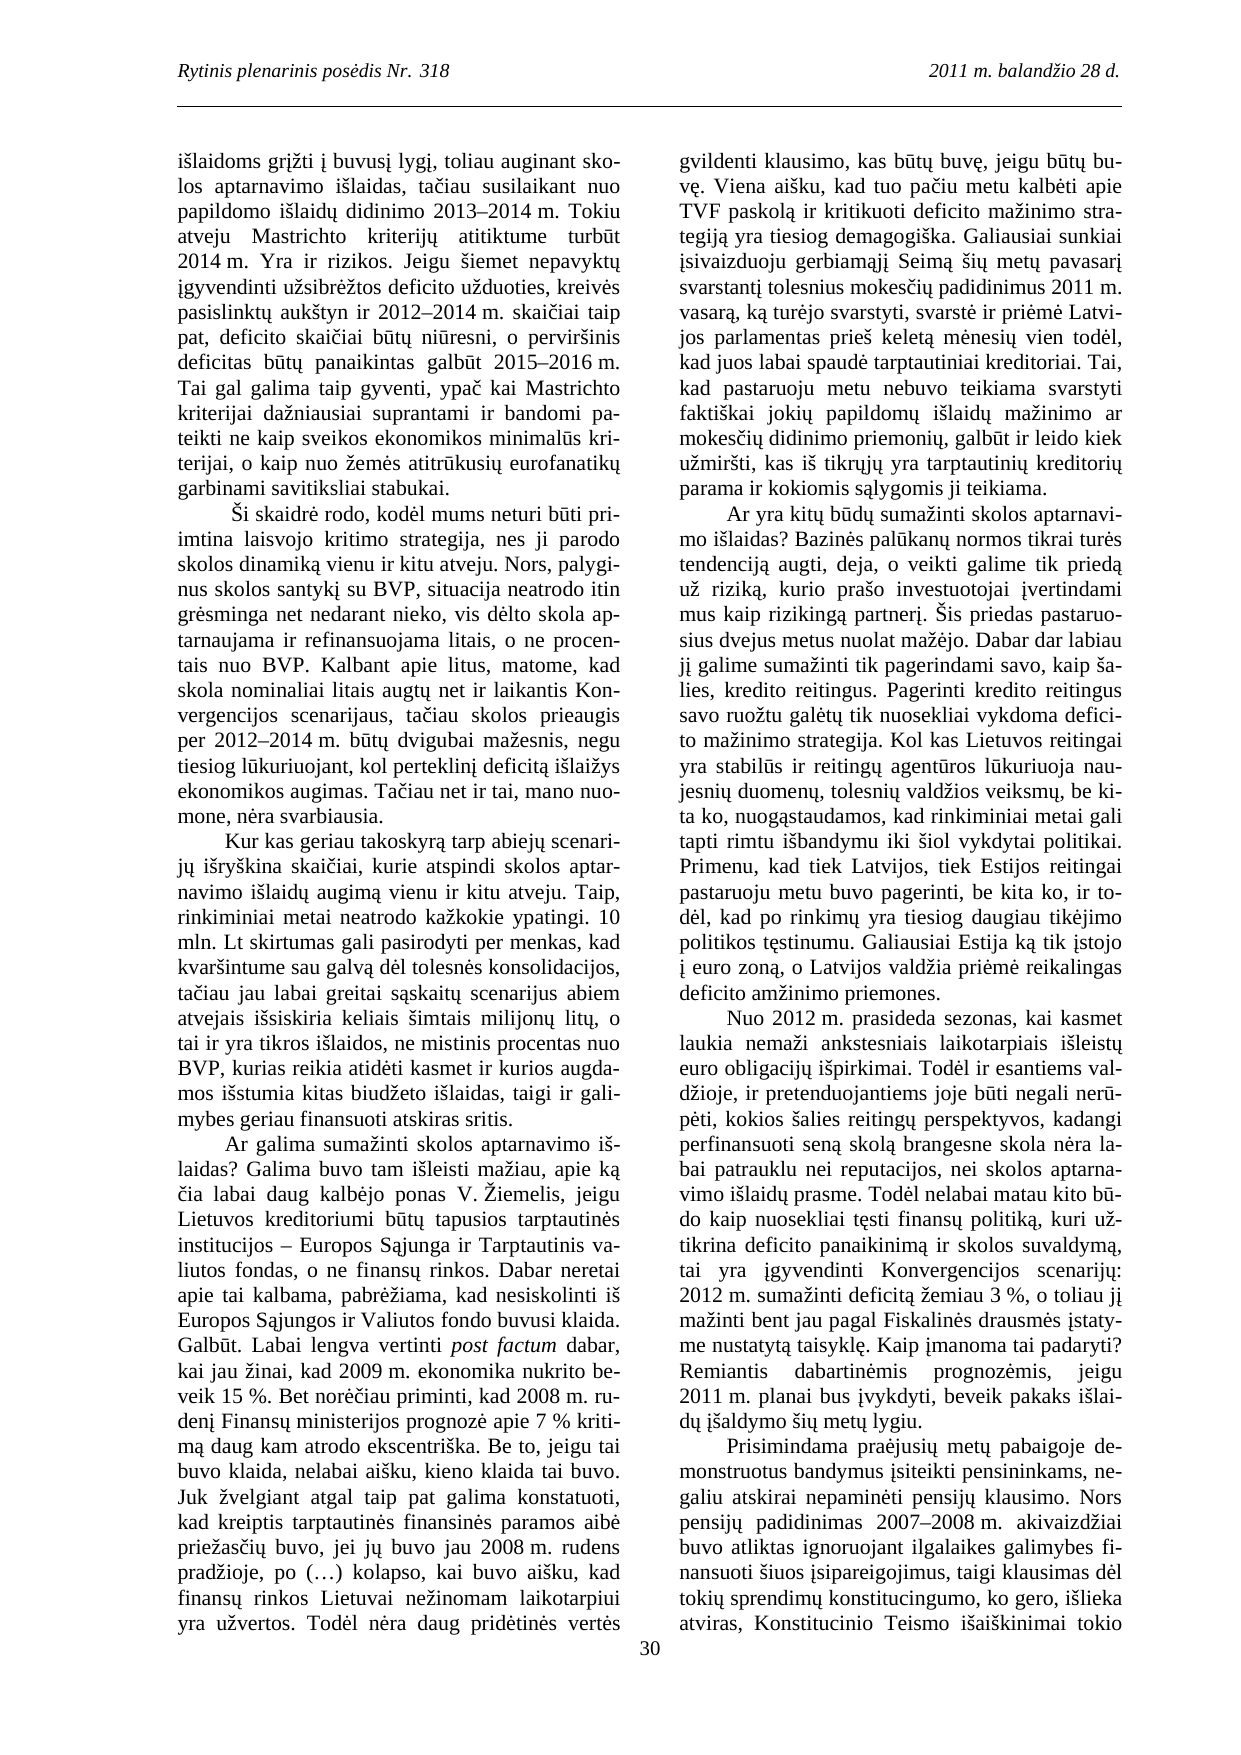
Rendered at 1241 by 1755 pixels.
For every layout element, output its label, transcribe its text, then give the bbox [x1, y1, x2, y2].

text iš­lai­doms grįž­ti į bu­vu­sį ly­gį, to­liau au­gi­nant sko­los ap­tar­na­vi­mo iš­lai­das, ta­čiau su­si­lai­kant nuo pa­pil­do­mo iš­lai­dų di­di­ni­mo 2013–2014 m. To­kiu at­ve­ju Mast­rich­to kri­te­ri­jų ati­tik­tu­me tur­būt 2014 m. Yra ir ri­zi­kos. Jei­gu šie­met ne­pa­vyk­tų įgy­ven­din­ti už­si­brėž­tos de­fi­ci­to už­duo­ties, krei­vės pa­si­slink­tų aukš­tyn ir 2012–2014 m. skai­čiai taip pat, de­fi­ci­to skai­čiai bū­tų niū­res­ni, o per­vir­ši­nis de­fi­ci­tas bū­tų pa­nai­kin­tas gal­būt 2015–2016 m. Tai gal ga­li­ma taip gy­ven­ti, ypač kai Mast­rich­to kri­te­ri­jai daž­niau­siai su­pran­ta­mi ir ban­do­mi pa­teik­ti ne kaip svei­kos eko­no­mi­kos mi­ni­ma­lūs kri­te­ri­jai, o kaip nuo že­mės ati­trū­ku­sių eu­ro­fa­na­ti­kų gar­bi­na­mi sa­vi­tiks­liai sta­bu­kai. [177, 148, 620, 501]
text Ar ga­li­ma su­ma­žin­ti sko­los ap­tar­na­vi­mo iš­lai­das? Ga­li­ma bu­vo tam iš­leis­ti ma­žiau, apie ką čia la­bai daug kal­bė­jo po­nas V. Žie­me­lis, jei­gu Lie­tu­vos kre­di­to­riu­mi bū­tų ta­pu­sios tarp­tau­ti­nės ins­ti­tu­ci­jos – Eu­ro­pos Są­jun­ga ir Tarp­tau­ti­nis va­liu­tos fon­das, o ne fi­nan­sų rin­kos. Da­bar ne­re­tai apie tai kal­ba­ma, pa­brė­žia­ma, kad ne­si­sko­lin­ti iš Eu­ro­pos Są­jun­gos ir Va­liu­tos fon­do bu­vu­si klai­da. Gal­būt. La­bai leng­va ver­tin­ti post fac­tum da­bar, kai jau ži­nai, kad 2009 m. eko­no­mi­ka nu­kri­to be­veik 15 %. Bet no­rė­čiau pri­min­ti, kad 2008 m. ru­de­nį Fi­nan­sų mi­nis­te­ri­jos prog­no­zė apie 7 % kri­ti­mą daug kam at­ro­do eks­cen­triš­ka. Be to, jei­gu tai bu­vo klai­da, ne­la­bai aiš­ku, kie­no klai­da tai bu­vo. Juk žvel­giant at­gal taip pat ga­li­ma kon­sta­tuo­ti, kad kreip­tis tarp­tau­ti­nės fi­nan­si­nės pa­ra­mos ai­bė prie­žas­čių bu­vo, jei jų bu­vo jau 2008 m. ru­dens pra­džio­je, po (…) ko­lap­so, kai bu­vo aiš­ku, kad finan­sų rin­kos Lie­tu­vai ne­ži­no­mam lai­ko­tar­piui yra už­ver­tos. To­dėl nė­ra daug pri­dė­ti­nės ver­tės [177, 1131, 620, 1635]
text Ar yra ki­tų bū­dų su­ma­žin­ti sko­los ap­tar­na­vi­mo iš­lai­das? Ba­zi­nės pa­lū­ka­nų nor­mos tik­rai tu­rės ten­den­ci­ją aug­ti, de­ja, o veik­ti ga­li­me tik prie­dą už ri­zi­ką, ku­rio pra­šo in­ves­tuo­to­jai įver­tin­da­mi mus kaip ri­zi­kin­gą part­ne­rį. Šis prie­das pas­ta­ruo­sius dve­jus me­tus nuo­lat ma­žė­jo. Da­bar dar la­biau jį ga­li­me su­ma­žin­ti tik pa­ge­rin­da­mi sa­vo, kaip ša­lies, kre­di­to rei­tin­gus. Pa­ge­rin­ti kre­di­to rei­tin­gus sa­vo ruož­tu ga­lė­tų tik nuo­sek­liai vyk­do­ma de­fi­ci­to ma­ži­ni­mo stra­te­gi­ja. Kol kas Lie­tu­vos rei­tin­gai yra sta­bi­lūs ir rei­tin­gų agen­tū­ros lū­ku­riuo­ja nau­jes­nių duo­me­nų, to­les­nių val­džios veiks­mų, be ki­ta ko, nuo­gąs­tau­da­mos, kad rin­ki­mi­niai me­tai ga­li tap­ti rim­tu iš­ban­dy­mu iki šiol vyk­dy­tai po­li­ti­kai. Pri­me­nu, kad tiek Lat­vi­jos, tiek Es­ti­jos rei­tin­gai pas­ta­ruo­ju me­tu bu­vo pa­ge­rin­ti, be ki­ta ko, ir to­dėl, kad po rin­ki­mų yra tie­siog dau­giau ti­kė­ji­mo po­li­ti­kos tęs­ti­nu­mu. Ga­liau­siai Es­ti­ja ką tik įsto­jo į eu­ro zo­ną, o Lat­vi­jos val­džia pri­ėmė rei­ka­lin­gas de­fi­ci­to am­ži­ni­mo prie­mo­nes. [679, 501, 1122, 1005]
text Ši skaid­rė ro­do, ko­dėl mums ne­tu­ri bū­ti pri­im­ti­na lais­vo­jo kri­ti­mo stra­te­gi­ja, nes ji pa­ro­do sko­los di­na­mi­ką vie­nu ir ki­tu at­ve­ju. Nors, pa­ly­gi­nus sko­los san­ty­kį su BVP, si­tu­a­ci­ja ne­at­ro­do itin grės­min­ga net ne­da­rant nie­ko, vis dėl­to sko­la ap­tar­nau­ja­ma ir re­fi­nan­suo­ja­ma li­tais, o ne pro­cen­tais nuo BVP. Kal­bant apie li­tus, ma­to­me, kad sko­la no­mi­na­liai li­tais aug­tų net ir lai­kan­tis Kon­ver­gen­ci­jos sce­na­ri­jaus, ta­čiau sko­los prie­au­gis per 2012–2014 m. bū­tų dvi­gu­bai ma­žes­nis, ne­gu tie­siog lū­ku­riuo­jant, kol per­tek­li­nį de­fi­ci­tą iš­lai­žys eko­no­mi­kos au­gi­mas. Ta­čiau net ir tai, ma­no nuo­mo­ne, nė­ra svar­biau­sia. [177, 501, 620, 828]
text Kur kas ge­riau ta­ko­skyrą tarp abie­jų sce­na­ri­jų iš­ryš­ki­na skai­čiai, ku­rie at­spin­di sko­los ap­tar­na­vi­mo iš­lai­dų au­gi­mą vie­nu ir ki­tu at­ve­ju. Taip, rin­ki­mi­niai me­tai ne­at­ro­do kaž­ko­kie ypa­tin­gi. 10 mln. Lt skir­tu­mas ga­li pa­si­ro­dy­ti per men­kas, kad kvar­šin­tu­me sau gal­vą dėl to­les­nės kon­so­li­da­ci­jos, ta­čiau jau la­bai grei­tai są­skai­tų sce­na­ri­jus abiem at­ve­jais iš­si­ski­ria ke­liais šim­tais mi­li­jo­nų li­tų, o tai ir yra tik­ros iš­lai­dos, ne mis­ti­nis pro­cen­tas nuo BVP, ku­rias rei­kia ati­dė­ti kas­met ir ku­rios aug­da­mos iš­stu­mia ki­tas biu­dže­to iš­lai­das, tai­gi ir ga­li­my­bes ge­riau fi­nan­suo­ti at­ski­ras sri­tis. [177, 828, 620, 1131]
text gvil­den­ti klau­si­mo, kas bū­tų bu­vę, jei­gu bū­tų bu­vę. Vie­na aiš­ku, kad tuo pa­čiu me­tu kal­bė­ti apie TVF pa­sko­lą ir kri­ti­kuo­ti de­fi­ci­to ma­ži­ni­mo stra­te­gi­ją yra tie­siog de­ma­go­giš­ka. Ga­liau­siai sun­kiai įsi­vaiz­duo­ju ger­bia­mą­jį Sei­mą šių me­tų pa­va­sa­rį svar­s­tan­tį to­les­nius mo­kes­čių pa­di­di­ni­mus 2011 m. va­sa­rą, ką tu­rė­jo svars­ty­ti, svars­tė ir pri­ėmė Lat­vi­jos par­la­men­tas prieš ke­le­tą mė­ne­sių vien to­dėl, kad juos la­bai spau­dė tarp­tau­ti­niai kre­di­to­riai. Tai, kad pas­ta­ruo­ju me­tu ne­bu­vo tei­kia­ma svars­ty­ti fak­tiš­kai jo­kių pa­pil­do­mų iš­lai­dų ma­ži­ni­mo ar mo­kes­čių di­di­ni­mo prie­mo­nių, gal­būt ir lei­do kiek už­mirš­ti, kas iš tik­rų­jų yra tarp­tau­ti­nių kre­di­to­rių pa­ra­ma ir ko­kio­mis są­ly­go­mis ji tei­kia­ma. [679, 148, 1122, 501]
text Nuo 2012 m. pra­si­de­da se­zo­nas, kai kas­met lau­kia ne­ma­ži anks­tes­niais lai­ko­tar­piais iš­leis­tų eu­ro ob­li­ga­ci­jų iš­pir­ki­mai. To­dėl ir esan­tiems val­džio­je, ir pre­ten­duo­jan­tiems jo­je bū­ti ne­ga­li ne­rū­pė­ti, ko­kios ša­lies rei­tin­gų per­spek­ty­vos, ka­dan­gi per­fi­nan­suo­ti se­ną sko­lą bran­ges­ne sko­la nė­ra la­bai pa­trauk­lu nei re­pu­ta­ci­jos, nei sko­los ap­tar­na­vimo iš­lai­dų pras­me. To­dėl ne­la­bai ma­tau ki­to bū­do kaip nuo­sek­liai tęs­ti fi­nan­sų po­li­ti­ką, ku­ri už­tik­ri­na de­fi­ci­to pa­nai­ki­ni­mą ir sko­los su­val­dy­mą, tai yra įgy­ven­din­ti Kon­ver­gen­ci­jos sce­na­ri­jų: 2012 m. su­ma­žin­ti de­fi­ci­tą že­miau 3 %, o to­liau jį ma­žin­ti bent jau pa­gal Fis­ka­li­nės draus­mės įsta­ty­me nu­sta­ty­tą tai­syk­lę. Kaip įma­no­ma tai pa­da­ry­ti? Re­mian­tis da­bar­ti­nė­mis prog­no­zė­mis, jei­gu 2011 m. pla­nai bus įvyk­dy­ti, be­veik pa­kaks iš­lai­dų įšal­dy­mo šių me­tų ly­giu. [679, 1005, 1122, 1433]
text Pri­si­min­da­ma pra­ėju­sių me­tų pa­bai­go­je de­monst­ruo­tus ban­dy­mus įsi­teik­ti pen­si­nin­kams, ne­ga­liu at­ski­rai ne­pa­mi­nė­ti pen­si­jų klau­si­mo. Nors pen­si­jų pa­di­di­ni­mas 2007–2008 m. aki­vaiz­džiai bu­vo at­lik­tas ig­no­ruo­jant il­ga­lai­kes ga­li­my­bes fi­nan­suo­ti šiuos įsi­pa­rei­go­ji­mus, tai­gi klau­si­mas dėl to­kių spren­di­mų kon­sti­tu­cin­gu­mo, ko ge­ro, iš­lie­ka at­vi­ras, Kon­sti­tu­ci­nio Teis­mo iš­aiš­ki­ni­mai to­kio [679, 1433, 1122, 1635]
